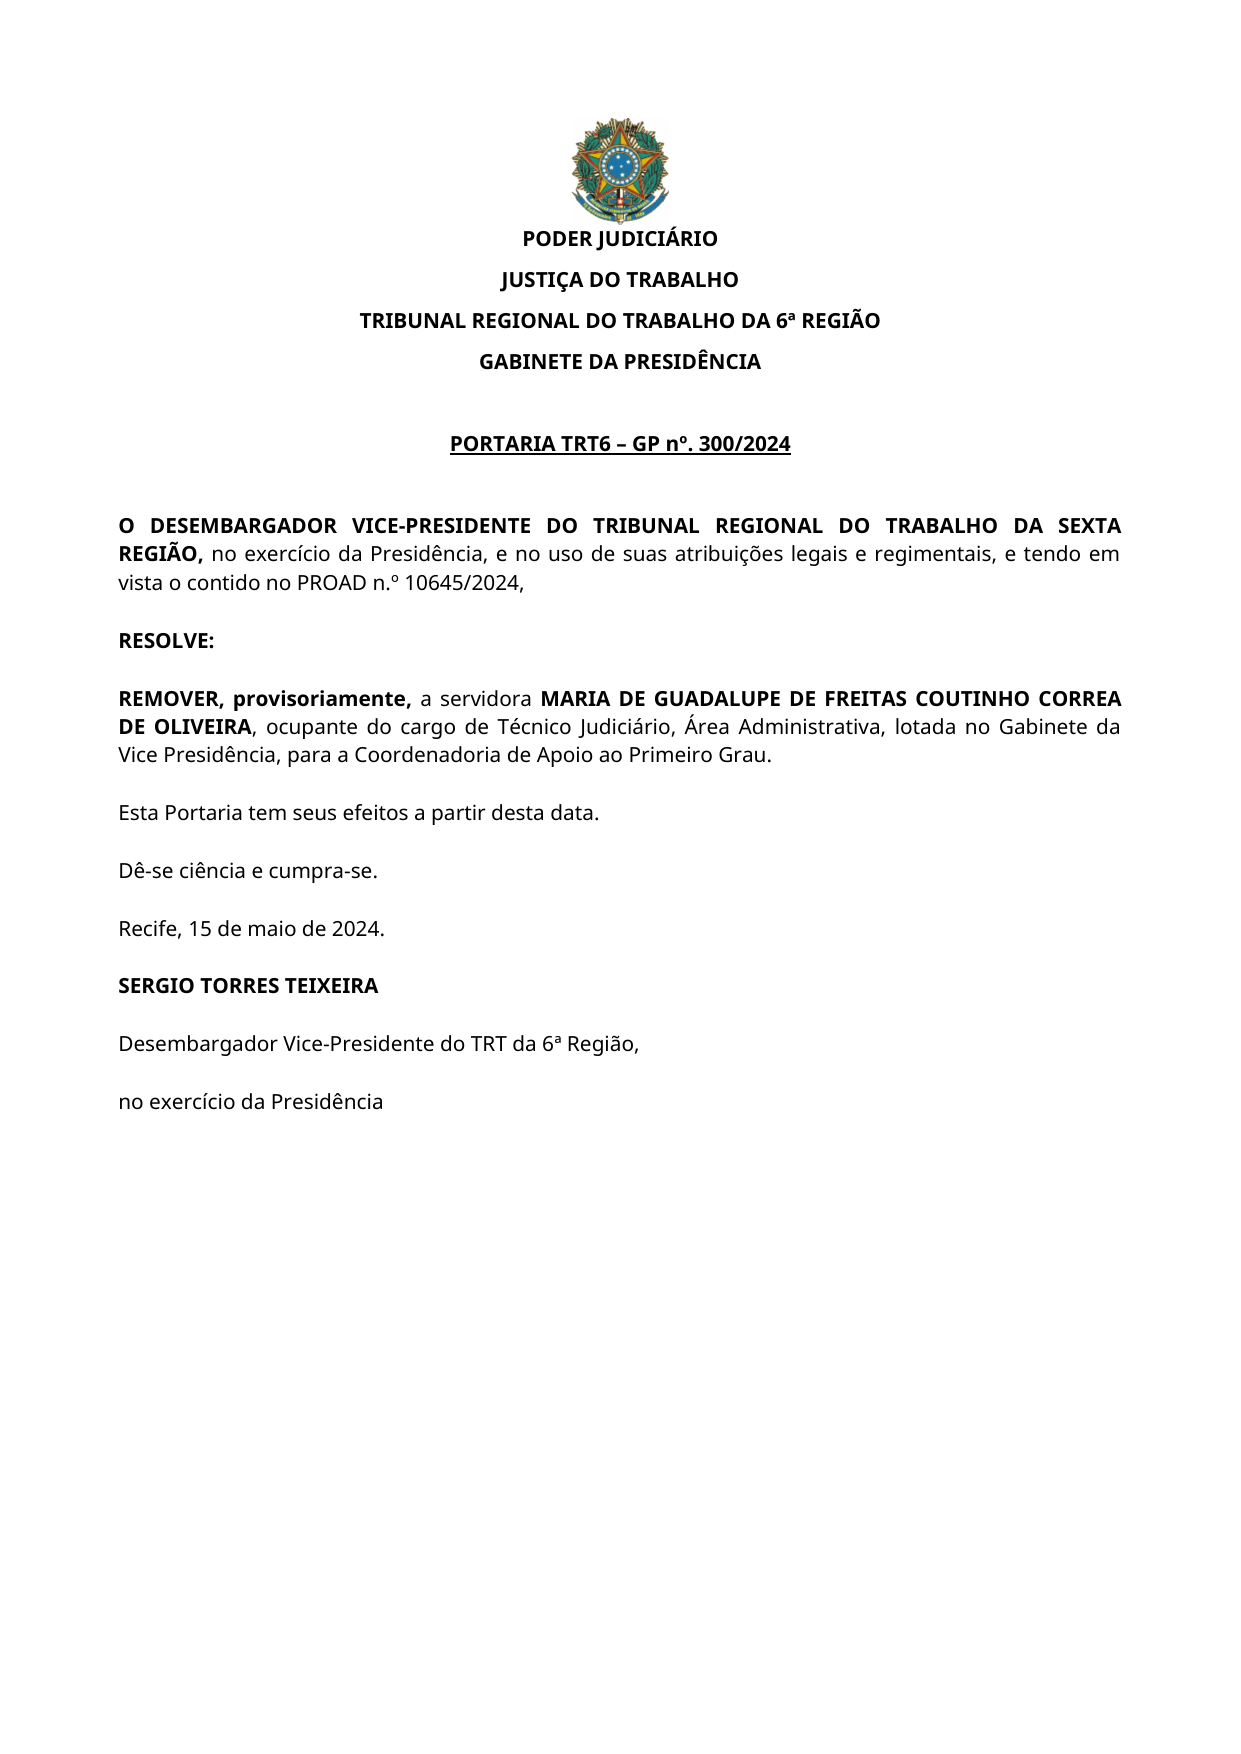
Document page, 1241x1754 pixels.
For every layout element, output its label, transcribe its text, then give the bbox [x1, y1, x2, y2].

text no exercício da Presidência [118, 1087, 1120, 1115]
text REMOVER, provisoriamente, a servidora MARIA DE GUADALUPE DE FREITAS COUTINHO CORREA DE OLIVEIRA, ocupante do cargo de Técnico Judiciário, Área Administrativa, lotada no Gabinete da Vice Presidência, para a Coordenadoria de Apoio ao Primeiro Grau. [118, 684, 1122, 769]
text Desembargador Vice-Presidente do TRT da 6ª Região, [118, 1029, 1120, 1057]
text O DESEMBARGADOR VICE-PRESIDENTE DO TRIBUNAL REGIONAL DO TRABALHO DA SEXTA REGIÃO, no exercício da Presidência, e no uso de suas atribuições legais e regimentais, e tendo em vista o contido no PROAD n.º 10645/2024, [118, 511, 1122, 596]
text RESOLVE: [118, 626, 1122, 654]
text Esta Portaria tem seus efeitos a partir desta data. [118, 798, 1122, 827]
text TRIBUNAL REGIONAL DO TRABALHO DA 6ª REGIÃO [118, 306, 1122, 335]
text JUSTIÇA DO TRABALHO [118, 265, 1122, 294]
picture [571, 118, 669, 225]
text SERGIO TORRES TEIXEIRA [118, 971, 1120, 999]
text Dê-se ciência e cumpra-se. [118, 856, 1122, 885]
text PORTARIA TRT6 – GP nº. 300/2024 [118, 429, 1122, 457]
text Recife, 15 de maio de 2024. [118, 914, 1120, 943]
text GABINETE DA PRESIDÊNCIA [118, 347, 1122, 376]
text PODER JUDICIÁRIO [118, 224, 1122, 253]
